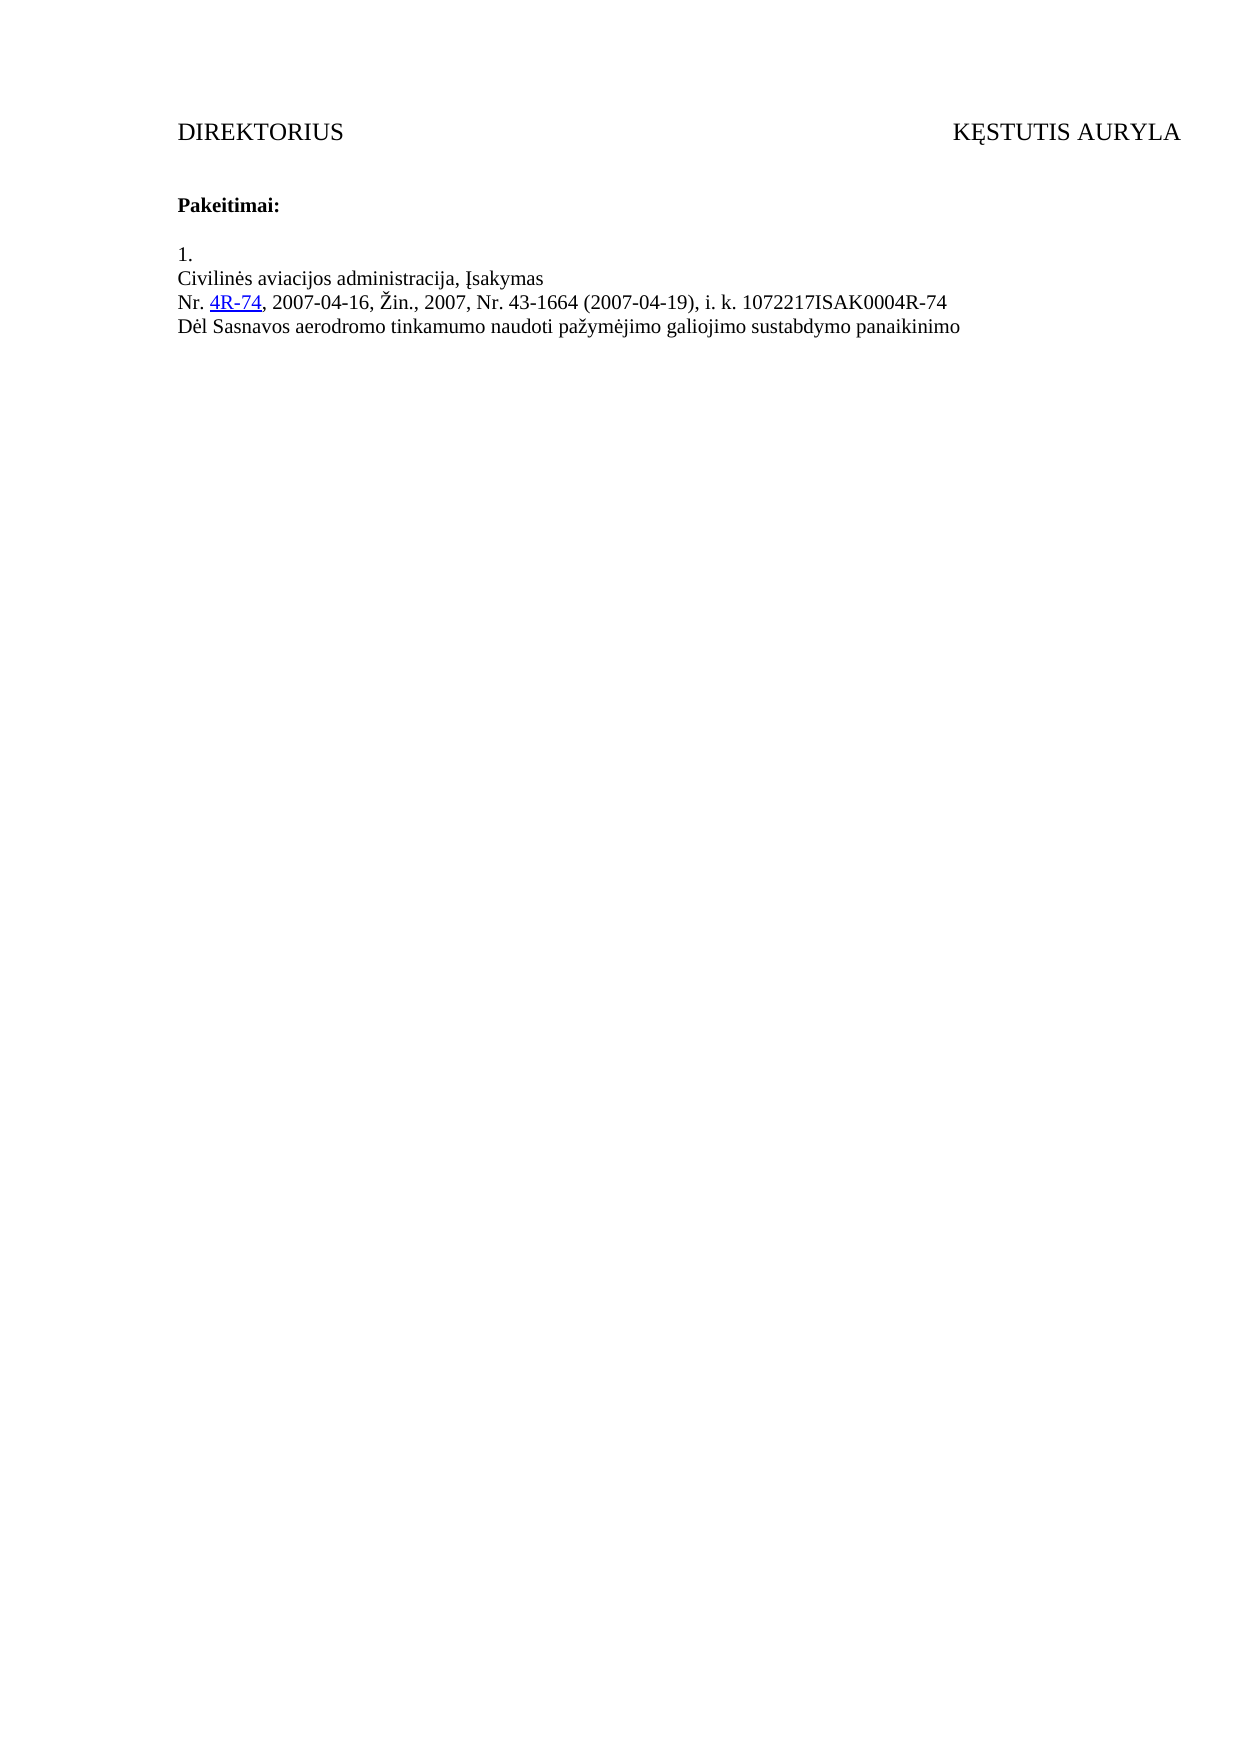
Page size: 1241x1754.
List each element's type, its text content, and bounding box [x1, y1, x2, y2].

text Dėl Sasnavos aerodromo tinkamumo naudoti pažymėjimo galiojimo sustabdymo panaikinimo [177, 314, 1181, 338]
text Pakeitimai: [177, 193, 1181, 217]
text DIREKTORIUS KĘSTUTIS AURYLA [177, 117, 1181, 145]
text Civilinės aviacijos administracija, Įsakymas [177, 266, 1181, 290]
text Nr. 4R-74, 2007-04-16, Žin., 2007, Nr. 43-1664 (2007-04-19), i. k. 1072217ISAK0004R-74 [177, 290, 1181, 314]
text 1. [177, 242, 1181, 266]
